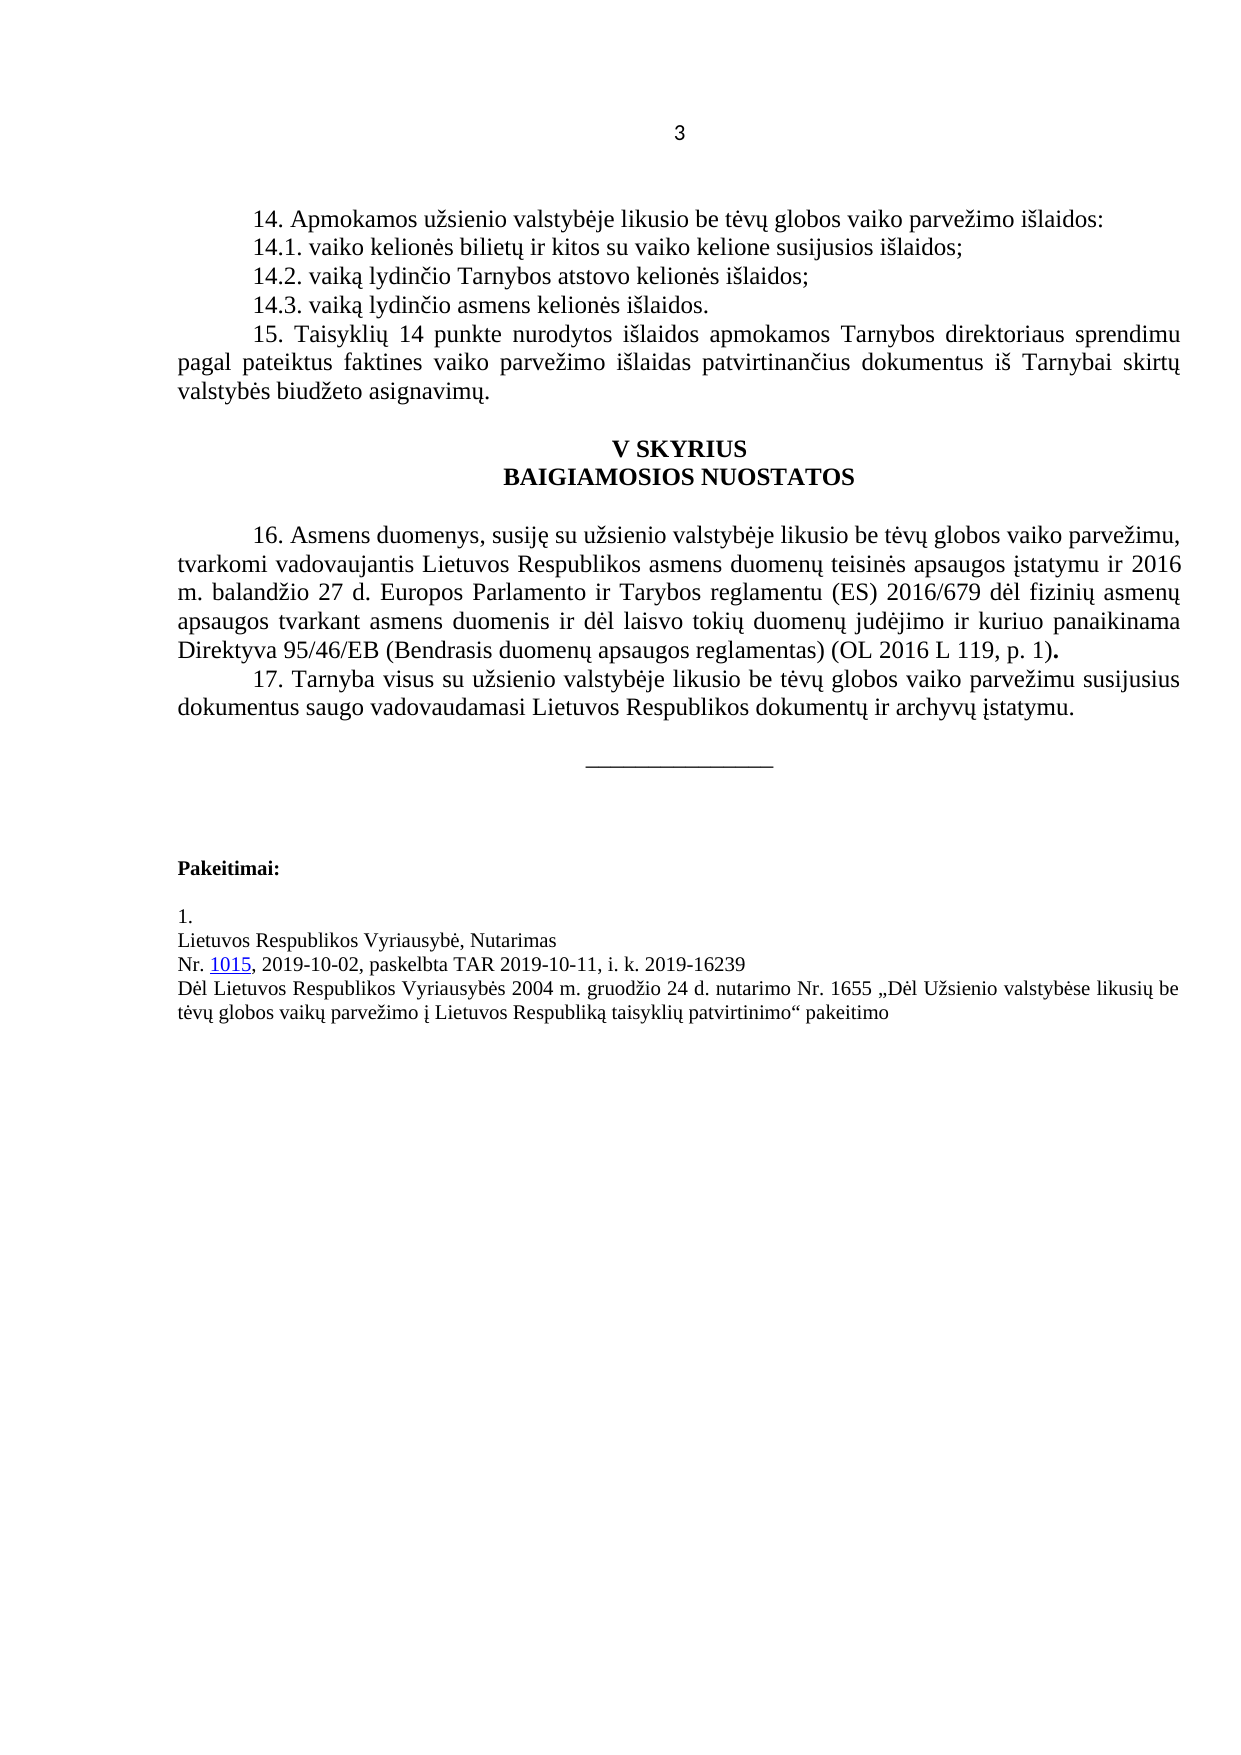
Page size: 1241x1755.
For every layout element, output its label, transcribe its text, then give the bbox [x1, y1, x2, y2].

text ––––––––––––––– [177, 750, 1181, 779]
text V SKYRIUS [177, 434, 1181, 462]
text 14.2. vaiką lydinčio Tarnybos atstovo kelionės išlaidos; [177, 261, 1181, 290]
text 16. Asmens duomenys, susiję su užsienio valstybėje likusio be tėvų globos vaiko parvežimu, tvarkomi vadovaujantis Lietuvos Respublikos asmens duomenų teisinės apsaugos įstatymu ir 2016 m. balandžio 27 d. Europos Parlamento ir Tarybos reglamentu (ES) 2016/679 dėl fizinių asmenų apsaugos tvarkant asmens duomenis ir dėl laisvo tokių duomenų judėjimo ir kuriuo panaikinama Direktyva 95/46/EB (Bendrasis duomenų apsaugos reglamentas) (OL 2016 L 119, p. 1). [177, 520, 1181, 664]
text 14. Apmokamos užsienio valstybėje likusio be tėvų globos vaiko parvežimo išlaidos: [177, 204, 1181, 232]
text Pakeitimai: [177, 856, 1181, 879]
text 14.3. vaiką lydinčio asmens kelionės išlaidos. [177, 290, 1181, 319]
text 14.1. vaiko kelionės bilietų ir kitos su vaiko kelione susijusios išlaidos; [177, 232, 1181, 261]
text Dėl Lietuvos Respublikos Vyriausybės 2004 m. gruodžio 24 d. nutarimo Nr. 1655 „Dėl Užsienio valstybėse likusių be tėvų globos vaikų parvežimo į Lietuvos Respubliką taisyklių patvirtinimo“ pakeitimo [177, 976, 1181, 1024]
text Nr. 1015, 2019-10-02, paskelbta TAR 2019-10-11, i. k. 2019-16239 [177, 952, 1181, 976]
text 17. Tarnyba visus su užsienio valstybėje likusio be tėvų globos vaiko parvežimu susijusius dokumentus saugo vadovaudamasi Lietuvos Respublikos dokumentų ir archyvų įstatymu. [177, 664, 1181, 721]
text 1. [177, 904, 1181, 928]
text Lietuvos Respublikos Vyriausybė, Nutarimas [177, 928, 1181, 952]
text 15. Taisyklių 14 punkte nurodytos išlaidos apmokamos Tarnybos direktoriaus sprendimu pagal pateiktus faktines vaiko parvežimo išlaidas patvirtinančius dokumentus iš Tarnybai skirtų valstybės biudžeto asignavimų. [177, 319, 1181, 405]
text Baigiamosios nuostatos [177, 462, 1181, 491]
